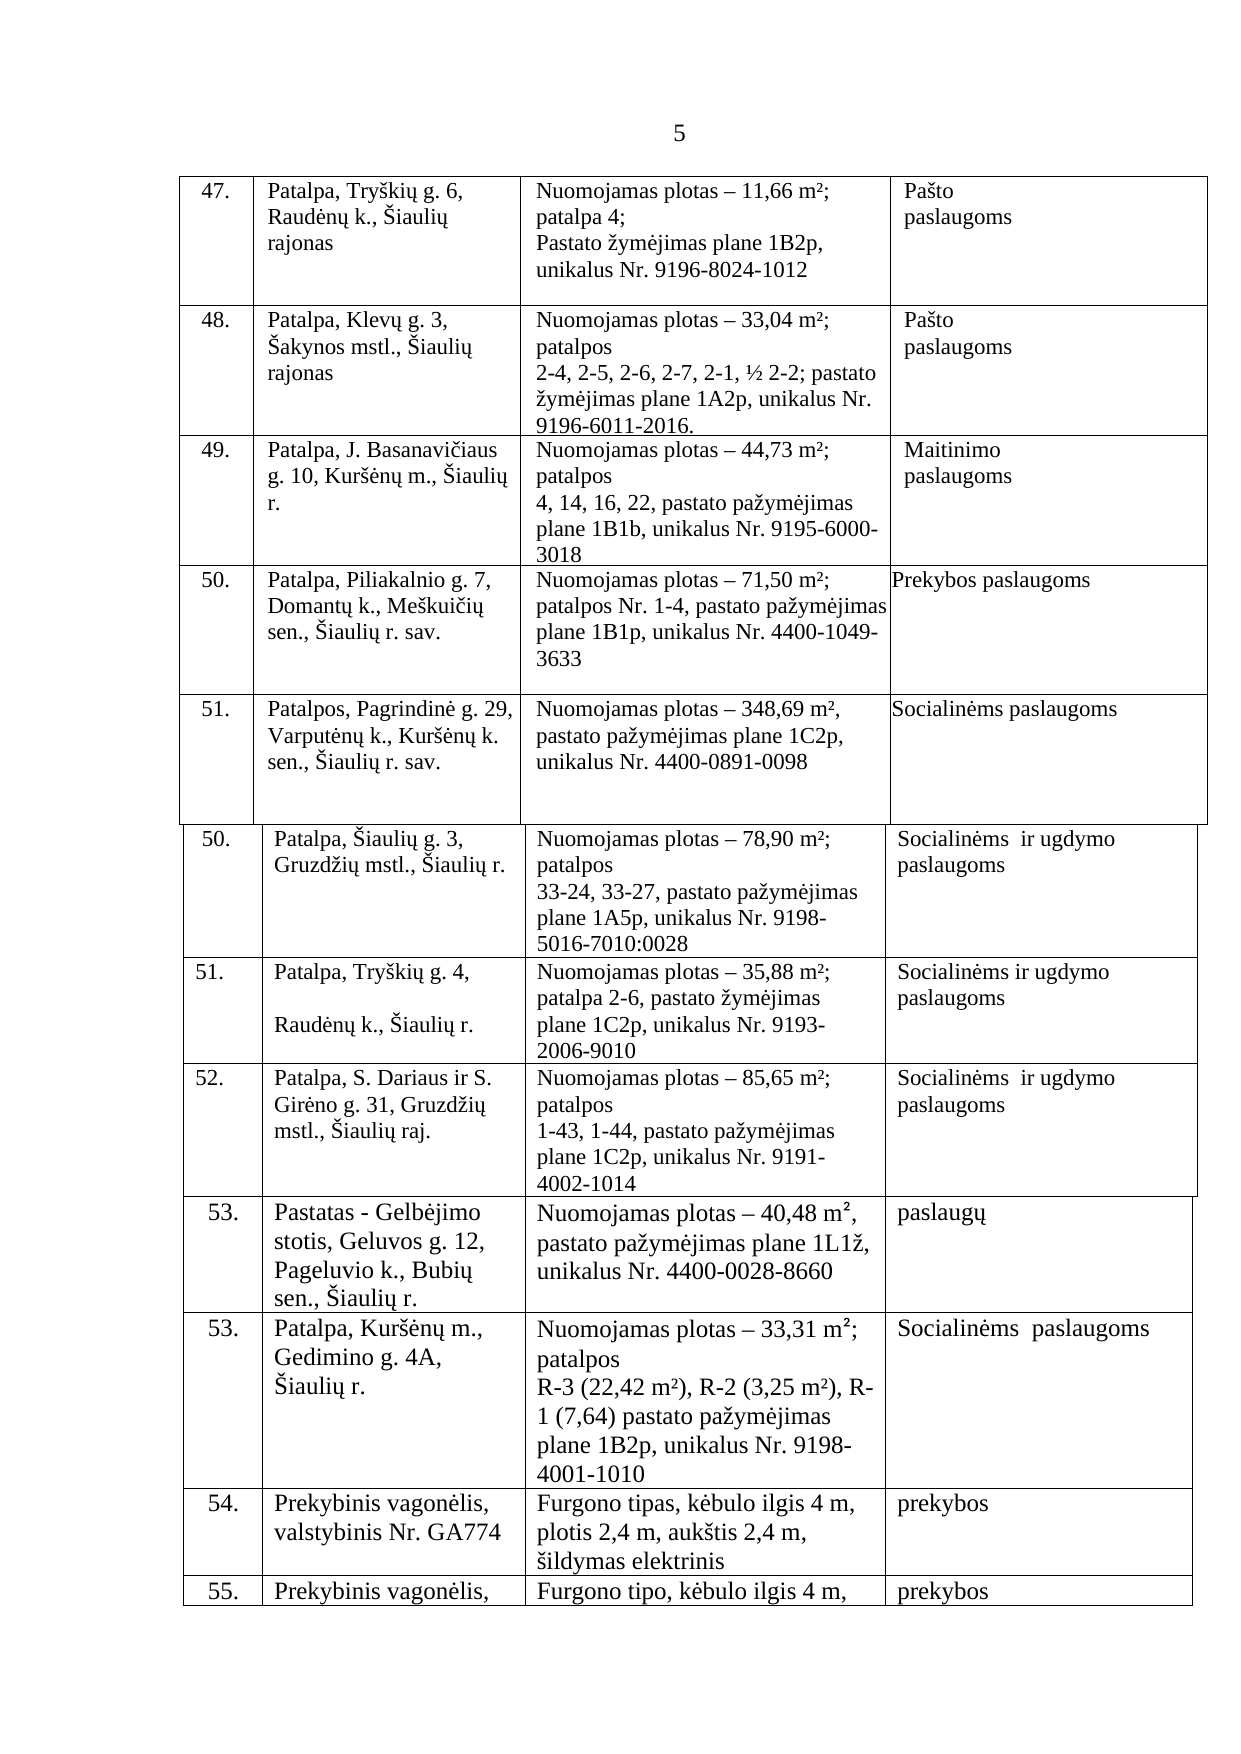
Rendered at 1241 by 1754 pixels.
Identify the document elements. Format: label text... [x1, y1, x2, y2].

table_cell 48. [180, 306, 253, 435]
table_cell [167, 1312, 179, 1487]
table_cell 53. [184, 1197, 262, 1312]
table_cell [1197, 1196, 1207, 1312]
table_cell [179, 1196, 183, 1312]
table_cell [179, 825, 183, 957]
table_cell 53. [184, 1313, 262, 1487]
table_cell [1193, 1488, 1197, 1575]
table_cell Nuomojamas plotas – 40,48 m², pastato pažymėjimas plane 1L1ž, unikalus Nr. 4400-0028-8660 [526, 1197, 885, 1312]
table_cell Nuomojamas plotas – 85,65 m²; patalpos 1-43, 1-44, pastato pažymėjimas plane 1C2p, unikalus Nr. 9191-4002-1014 [526, 1064, 885, 1196]
table_cell prekybos [886, 1489, 1192, 1575]
table_cell prekybos [886, 1576, 1192, 1605]
table_cell [179, 1063, 183, 1196]
table_cell [167, 176, 179, 305]
table_cell 50. [184, 825, 262, 957]
table_cell paslaugų [886, 1197, 1192, 1312]
table_cell [1197, 1488, 1207, 1575]
table_cell Prekybos paslaugoms [891, 566, 1207, 694]
table_cell [1193, 1197, 1197, 1312]
table_cell [1193, 1575, 1197, 1605]
table_cell [167, 435, 179, 565]
table_cell Patalpa, J. Basanavičiaus g. 10, Kuršėnų m., Šiaulių r. [254, 436, 520, 565]
table_cell Socialinėms ir ugdymo paslaugoms [886, 1064, 1197, 1196]
table_cell Patalpa, Kuršėnų m., Gedimino g. 4A, Šiaulių r. [263, 1313, 525, 1487]
table_cell Socialinėms ir ugdymo paslaugoms [886, 825, 1197, 957]
table_cell [1198, 1063, 1207, 1196]
table_cell 52. [184, 1064, 262, 1196]
table_cell [167, 694, 179, 824]
table_cell [167, 305, 179, 435]
table_cell Patalpa, S. Dariaus ir S. Girėno g. 31, Gruzdžių mstl., Šiaulių raj. [263, 1064, 525, 1196]
table_cell Prekybinis vagonėlis, valstybinis Nr. GA774 [263, 1489, 525, 1575]
table_cell Nuomojamas plotas – 33,31 m²; patalpos R-3 (22,42 m²), R-2 (3,25 m²), R-1 (7,64) pastato pažymėjimas plane 1B2p, unikalus Nr. 9198-4001-1010 [526, 1313, 885, 1487]
table_cell [167, 824, 179, 957]
table_cell [1197, 1575, 1207, 1605]
table_cell Nuomojamas plotas – 348,69 m², pastato pažymėjimas plane 1C2p, unikalus Nr. 4400-0891-0098 [521, 695, 890, 824]
table_cell 51. [180, 695, 253, 824]
table_cell Nuomojamas plotas – 44,73 m²; patalpos 4, 14, 16, 22, pastato pažymėjimas plane 1B1b, unikalus Nr. 9195-6000-3018 [521, 436, 890, 565]
table_cell Pašto paslaugoms [891, 177, 1207, 305]
table_cell Socialinėms paslaugoms [886, 1313, 1192, 1487]
table_cell Nuomojamas plotas – 71,50 m²; patalpos Nr. 1-4, pastato pažymėjimas plane 1B1p, unikalus Nr. 4400-1049-3633 [521, 566, 890, 694]
table_cell Furgono tipo, kėbulo ilgis 4 m, [526, 1576, 885, 1605]
table_cell [167, 565, 179, 694]
table_cell Maitinimo paslaugoms [891, 436, 1207, 565]
table_cell 51. [184, 958, 262, 1063]
table_cell Nuomojamas plotas – 33,04 m²; patalpos 2-4, 2-5, 2-6, 2-7, 2-1, ½ 2-2; pastato žymėjimas plane 1A2p, unikalus Nr. 9196-6011-2016. [521, 306, 890, 435]
table_cell Nuomojamas plotas – 11,66 m²; patalpa 4; Pastato žymėjimas plane 1B2p, unikalus Nr. 9196-8024-1012 [521, 177, 890, 305]
table_cell Pastatas - Gelbėjimo stotis, Geluvos g. 12, Pageluvio k., Bubių sen., Šiaulių r. [263, 1197, 525, 1312]
table_cell [179, 1575, 183, 1605]
table_cell [1197, 1312, 1207, 1487]
table_cell [167, 1063, 179, 1196]
table_cell Patalpa, Šiaulių g. 3, Gruzdžių mstl., Šiaulių r. [263, 825, 525, 957]
table_cell Patalpa, Piliakalnio g. 7, Domantų k., Meškuičių sen., Šiaulių r. sav. [254, 566, 520, 694]
table_cell [179, 1488, 183, 1575]
table_cell Nuomojamas plotas – 35,88 m²; patalpa 2-6, pastato žymėjimas plane 1C2p, unikalus Nr. 9193-2006-9010 [526, 958, 885, 1063]
table_cell 54. [184, 1489, 262, 1575]
table_cell 49. [180, 436, 253, 565]
table_cell Patalpa, Tryškių g. 4, Raudėnų k., Šiaulių r. [263, 958, 525, 1063]
table_cell Nuomojamas plotas – 78,90 m²; patalpos 33-24, 33-27, pastato pažymėjimas plane 1A5p, unikalus Nr. 9198-5016-7010:0028 [526, 825, 885, 957]
table_cell Patalpa, Klevų g. 3, Šakynos mstl., Šiaulių rajonas [254, 306, 520, 435]
table_cell [167, 957, 179, 1063]
table_cell [179, 957, 183, 1063]
table_cell [1198, 825, 1207, 957]
table_cell [167, 1488, 179, 1575]
table_cell [167, 1196, 179, 1312]
table_cell [179, 1312, 183, 1487]
table_cell Prekybinis vagonėlis, [263, 1576, 525, 1605]
table_cell [167, 1575, 179, 1605]
table_cell Pašto paslaugoms [891, 306, 1207, 435]
table_cell 47. [180, 177, 253, 305]
table_cell Socialinėms ir ugdymo paslaugoms [886, 958, 1197, 1063]
table_cell Furgono tipas, kėbulo ilgis 4 m, plotis 2,4 m, aukštis 2,4 m, šildymas elektrinis [526, 1489, 885, 1575]
table_cell 55. [184, 1576, 262, 1605]
table_cell [1193, 1312, 1197, 1487]
table_cell 50. [180, 566, 253, 694]
table_cell Patalpos, Pagrindinė g. 29, Varputėnų k., Kuršėnų k. sen., Šiaulių r. sav. [254, 695, 520, 824]
table_cell [1198, 957, 1207, 1063]
table_cell Socialinėms paslaugoms [891, 695, 1207, 824]
table_cell Patalpa, Tryškių g. 6, Raudėnų k., Šiaulių rajonas [254, 177, 520, 305]
